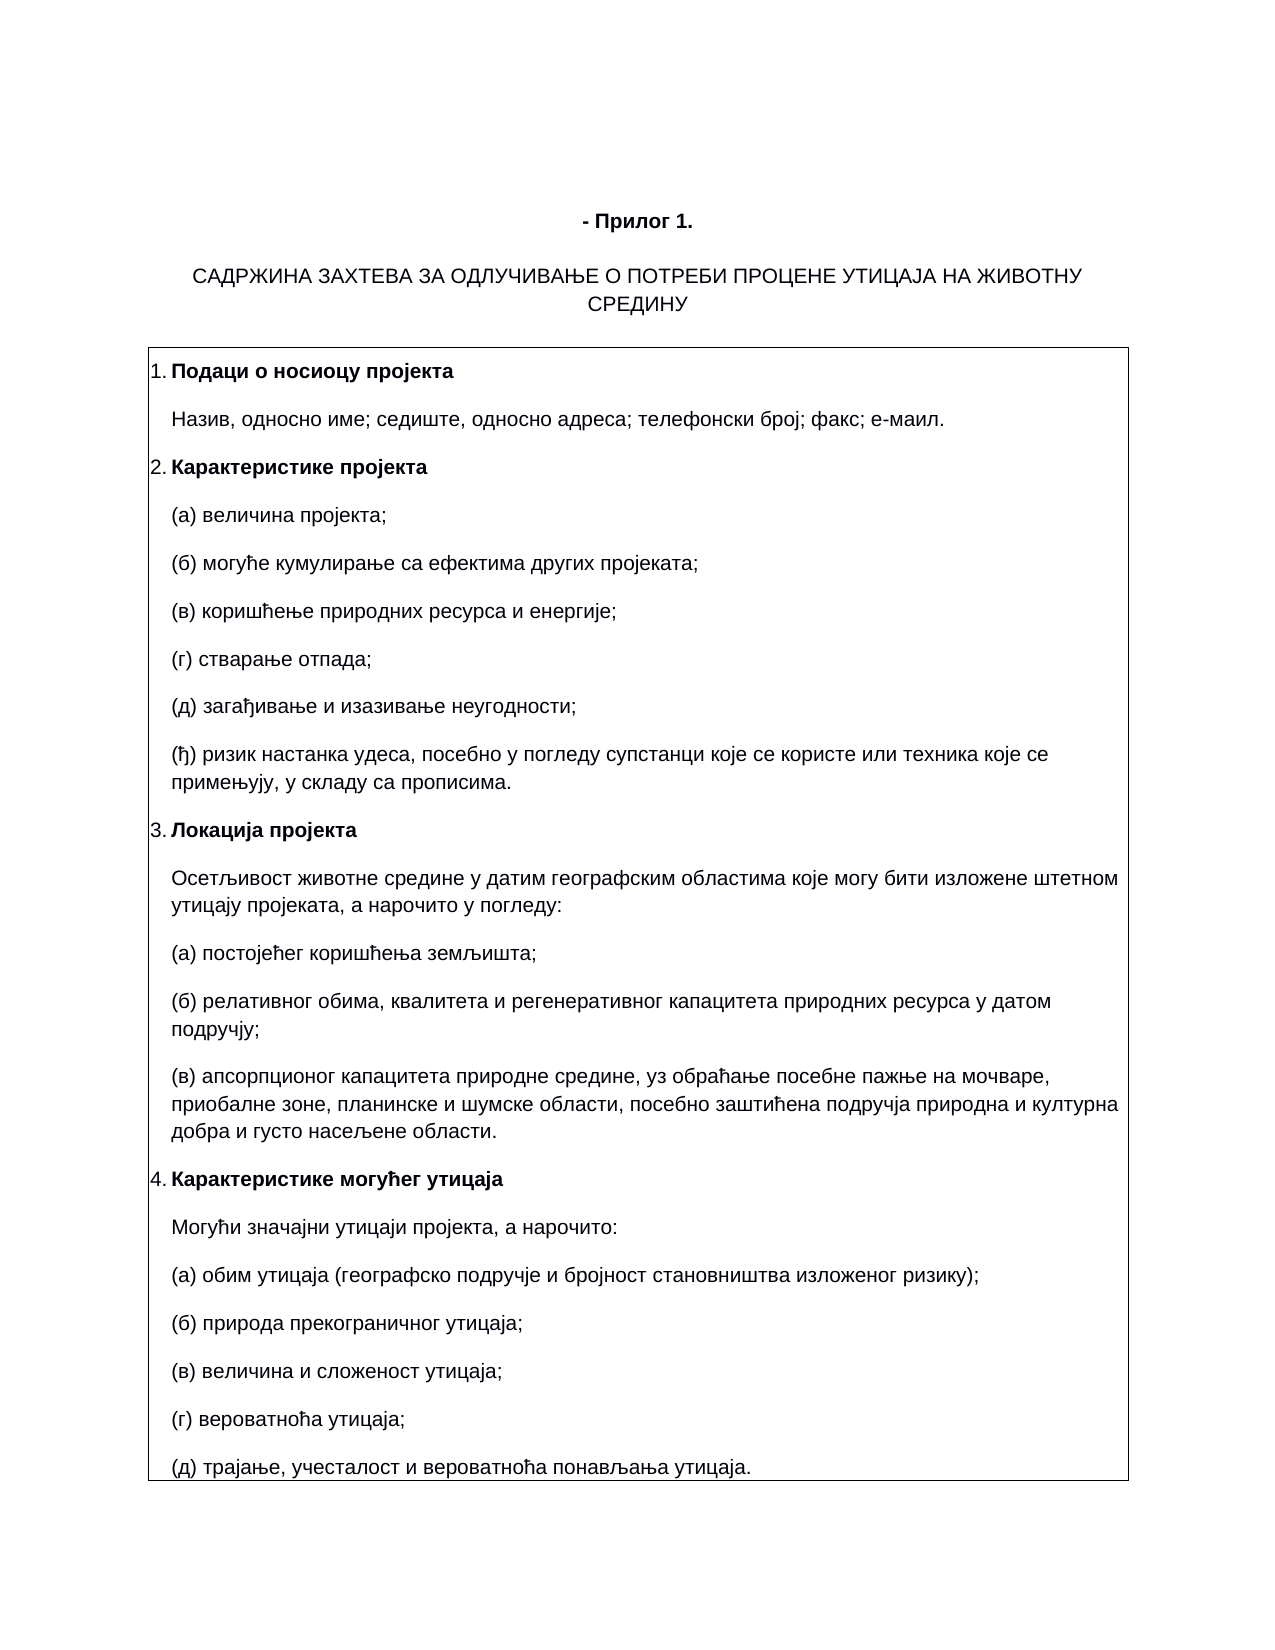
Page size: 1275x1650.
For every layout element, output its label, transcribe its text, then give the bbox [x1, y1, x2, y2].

table_cell [149, 395, 169, 443]
table_header 1. [149, 348, 169, 395]
table_cell (г) вероватноћа утицаја; [169, 1395, 1128, 1443]
table_cell [149, 1443, 169, 1480]
table_cell (в) величина и сложеност утицаја; [169, 1347, 1128, 1395]
table_cell [149, 1053, 169, 1155]
table_cell [149, 491, 169, 539]
table_cell 3. [149, 806, 169, 854]
table_cell [149, 730, 169, 806]
table_cell [149, 635, 169, 682]
table_cell Осетљивост животне средине у датим географским областима које могу бити изложене штетном утицају пројеката, а нарочито у погледу: [169, 854, 1128, 929]
table_header Подаци о носиоцу пројекта [169, 348, 1128, 395]
table_cell Локација пројекта [169, 806, 1128, 854]
table_cell 2. [149, 443, 169, 491]
table_cell (б) природа прекограничног утицаја; [169, 1299, 1128, 1347]
table_cell [149, 1395, 169, 1443]
table_cell [149, 1203, 169, 1251]
table_cell [149, 1347, 169, 1395]
table_cell (б) релативног обима, квалитета и регенеративног капацитета природних ресурса у датом подручју; [169, 977, 1128, 1052]
table_cell Карактеристике пројекта [169, 443, 1128, 491]
table_cell (д) трајање, учесталост и вероватноћа понављања утицаја. [169, 1443, 1128, 1480]
table_cell (ђ) ризик настанка удеса, посебно у погледу супстанци које се користе или техника које се примењују, у складу са прописима. [169, 730, 1128, 806]
table_cell [149, 587, 169, 634]
table_cell [149, 854, 169, 929]
table_cell Назив, односно име; седиште, односно адреса; телефонски број; факс; е-маил. [169, 395, 1128, 443]
table_cell (в) апсорпционог капацитета природне средине, уз обраћање посебне пажње на мочваре, приобалне зоне, планинске и шумске области, посебно заштићена подручја природна и културна добра и густо насељене области. [169, 1053, 1128, 1155]
table_cell Могући значајни утицаји пројекта, а нарочито: [169, 1203, 1128, 1251]
text - Прилог 1. [150, 209, 1125, 233]
table_cell (б) могуће кумулирање са ефектима других пројеката; [169, 539, 1128, 587]
table_cell (а) величина пројекта; [169, 491, 1128, 539]
text САДРЖИНА ЗАХТЕВА ЗА ОДЛУЧИВАЊЕ О ПОТРЕБИ ПРОЦЕНЕ УТИЦАЈА НА ЖИВОТНУ СРЕДИНУ [150, 264, 1125, 316]
table_cell (в) коришћење природних ресурса и енергије; [169, 587, 1128, 634]
table_cell [149, 539, 169, 587]
table_cell (д) загађивање и изазивање неугодности; [169, 683, 1128, 730]
table_cell Карактеристике могућег утицаја [169, 1155, 1128, 1203]
table_cell (а) постојећег коришћења земљишта; [169, 929, 1128, 977]
table_cell [149, 1299, 169, 1347]
table_cell [149, 683, 169, 730]
table_cell (г) стварање отпада; [169, 635, 1128, 682]
table_cell [149, 977, 169, 1052]
table_cell (а) обим утицаја (географско подручје и бројност становништва изложеног ризику); [169, 1251, 1128, 1299]
table_cell [149, 929, 169, 977]
table_cell 4. [149, 1155, 169, 1203]
table_cell [149, 1251, 169, 1299]
